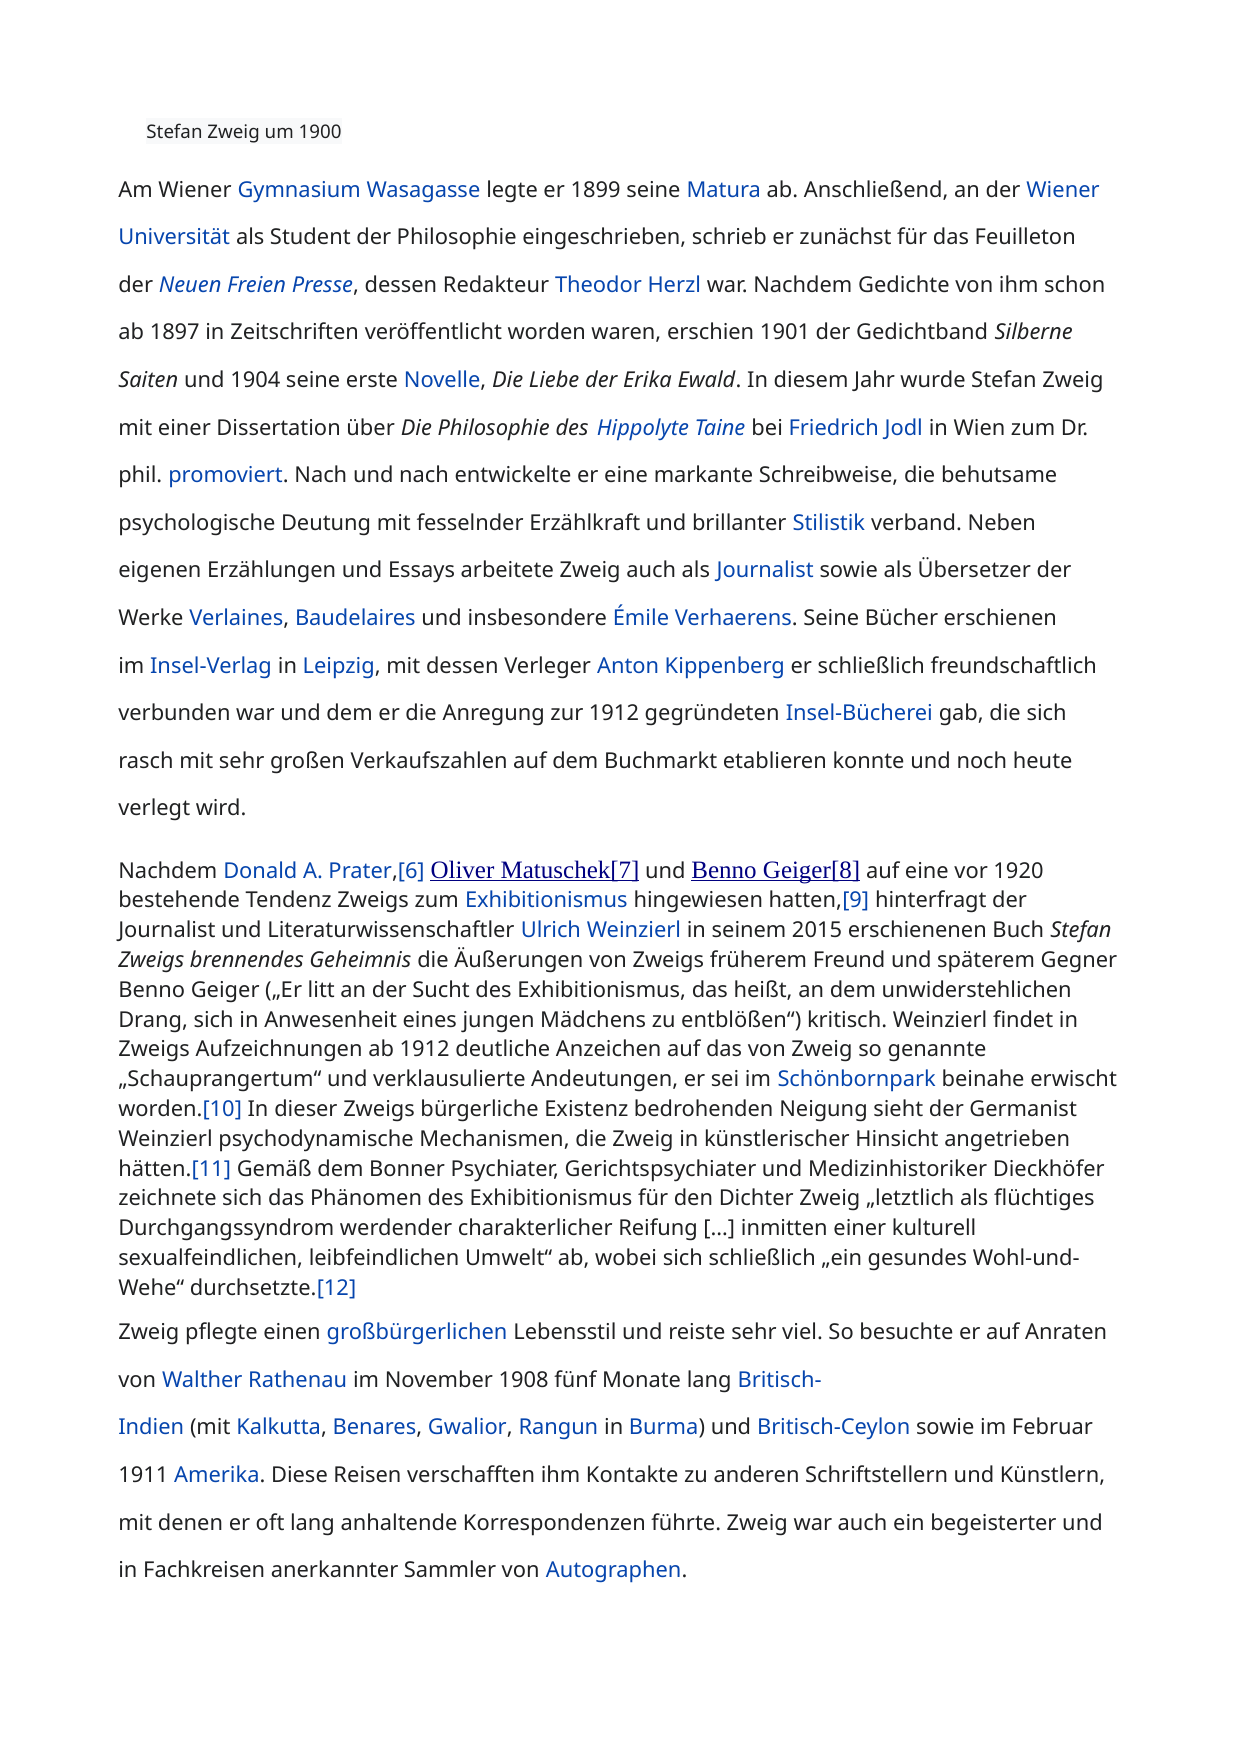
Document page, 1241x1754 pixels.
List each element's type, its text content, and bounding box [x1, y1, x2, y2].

text Stefan Zweig um 1900 [123, 118, 1122, 144]
text Am Wiener Gymnasium Wasagasse legte er 1899 seine Matura ab. Anschließend, an der Wiener Universität als Student der Philosophie eingeschrieben, schrieb er zunächst für das Feuilleton der Neuen Freien Presse, dessen Redakteur Theodor Herzl war. Nachdem Gedichte von ihm schon ab 1897 in Zeitschriften veröffentlicht worden waren, erschien 1901 der Gedichtband Silberne Saiten und 1904 seine erste Novelle, Die Liebe der Erika Ewald. In diesem Jahr wurde Stefan Zweig mit einer Dissertation über Die Philosophie des Hippolyte Taine bei Friedrich Jodl in Wien zum Dr. phil. promoviert. Nach und nach entwickelte er eine markante Schreibweise, die behutsame psychologische Deutung mit fesselnder Erzählkraft und brillanter Stilistik verband. Neben eigenen Erzählungen und Essays arbeitete Zweig auch als Journalist sowie als Übersetzer der Werke Verlaines, Baudelaires und insbesondere Émile Verhaerens. Seine Bücher erschienen im Insel-Verlag in Leipzig, mit dessen Verleger Anton Kippenberg er schließlich freundschaftlich verbunden war und dem er die Anregung zur 1912 gegründeten Insel-Bücherei gab, die sich rasch mit sehr großen Verkaufszahlen auf dem Buchmarkt etablieren konnte und noch heute verlegt wird. [118, 173, 1122, 822]
text Zweig pflegte einen großbürgerlichen Lebensstil und reiste sehr viel. So besuchte er auf Anraten von Walther Rathenau im November 1908 fünf Monate lang Britisch-Indien (mit Kalkutta, Benares, Gwalior, Rangun in Burma) und Britisch-Ceylon sowie im Februar 1911 Amerika. Diese Reisen verschafften ihm Kontakte zu anderen Schriftstellern und Künstlern, mit denen er oft lang anhaltende Korrespondenzen führte. Zweig war auch ein begeisterter und in Fachkreisen anerkannter Sammler von Autographen. [118, 1316, 1122, 1584]
text Nachdem Donald A. Prater,[6] Oliver Matuschek[7] und Benno Geiger[8] auf eine vor 1920 bestehende Tendenz Zweigs zum Exhibitionismus hingewiesen hatten,[9] hinterfragt der Journalist und Literaturwissenschaftler Ulrich Weinzierl in seinem 2015 erschienenen Buch Stefan Zweigs brennendes Geheimnis die Äußerungen von Zweigs früherem Freund und späterem Gegner Benno Geiger („Er litt an der Sucht des Exhibitionismus, das heißt, an dem unwiderstehlichen Drang, sich in Anwesenheit eines jungen Mädchens zu entblößen“) kritisch. Weinzierl findet in Zweigs Aufzeichnungen ab 1912 deutliche Anzeichen auf das von Zweig so genannte „Schauprangertum“ und verklausulierte Andeutungen, er sei im Schönbornpark beinahe erwischt worden.[10] In dieser Zweigs bürgerliche Existenz bedrohenden Neigung sieht der Germanist Weinzierl psychodynamische Mechanismen, die Zweig in künstlerischer Hinsicht angetrieben hätten.[11] Gemäß dem Bonner Psychiater, Gerichtspsychiater und Medizinhistoriker Dieckhöfer zeichnete sich das Phänomen des Exhibitionismus für den Dichter Zweig „letztlich als flüchtiges Durchgangssyndrom werdender charakterlicher Reifung […] inmitten einer kulturell sexualfeindlichen, leibfeindlichen Umwelt“ ab, wobei sich schließlich „ein gesundes Wohl-und-Wehe“ durchsetzte.[12] [118, 854, 1122, 1301]
